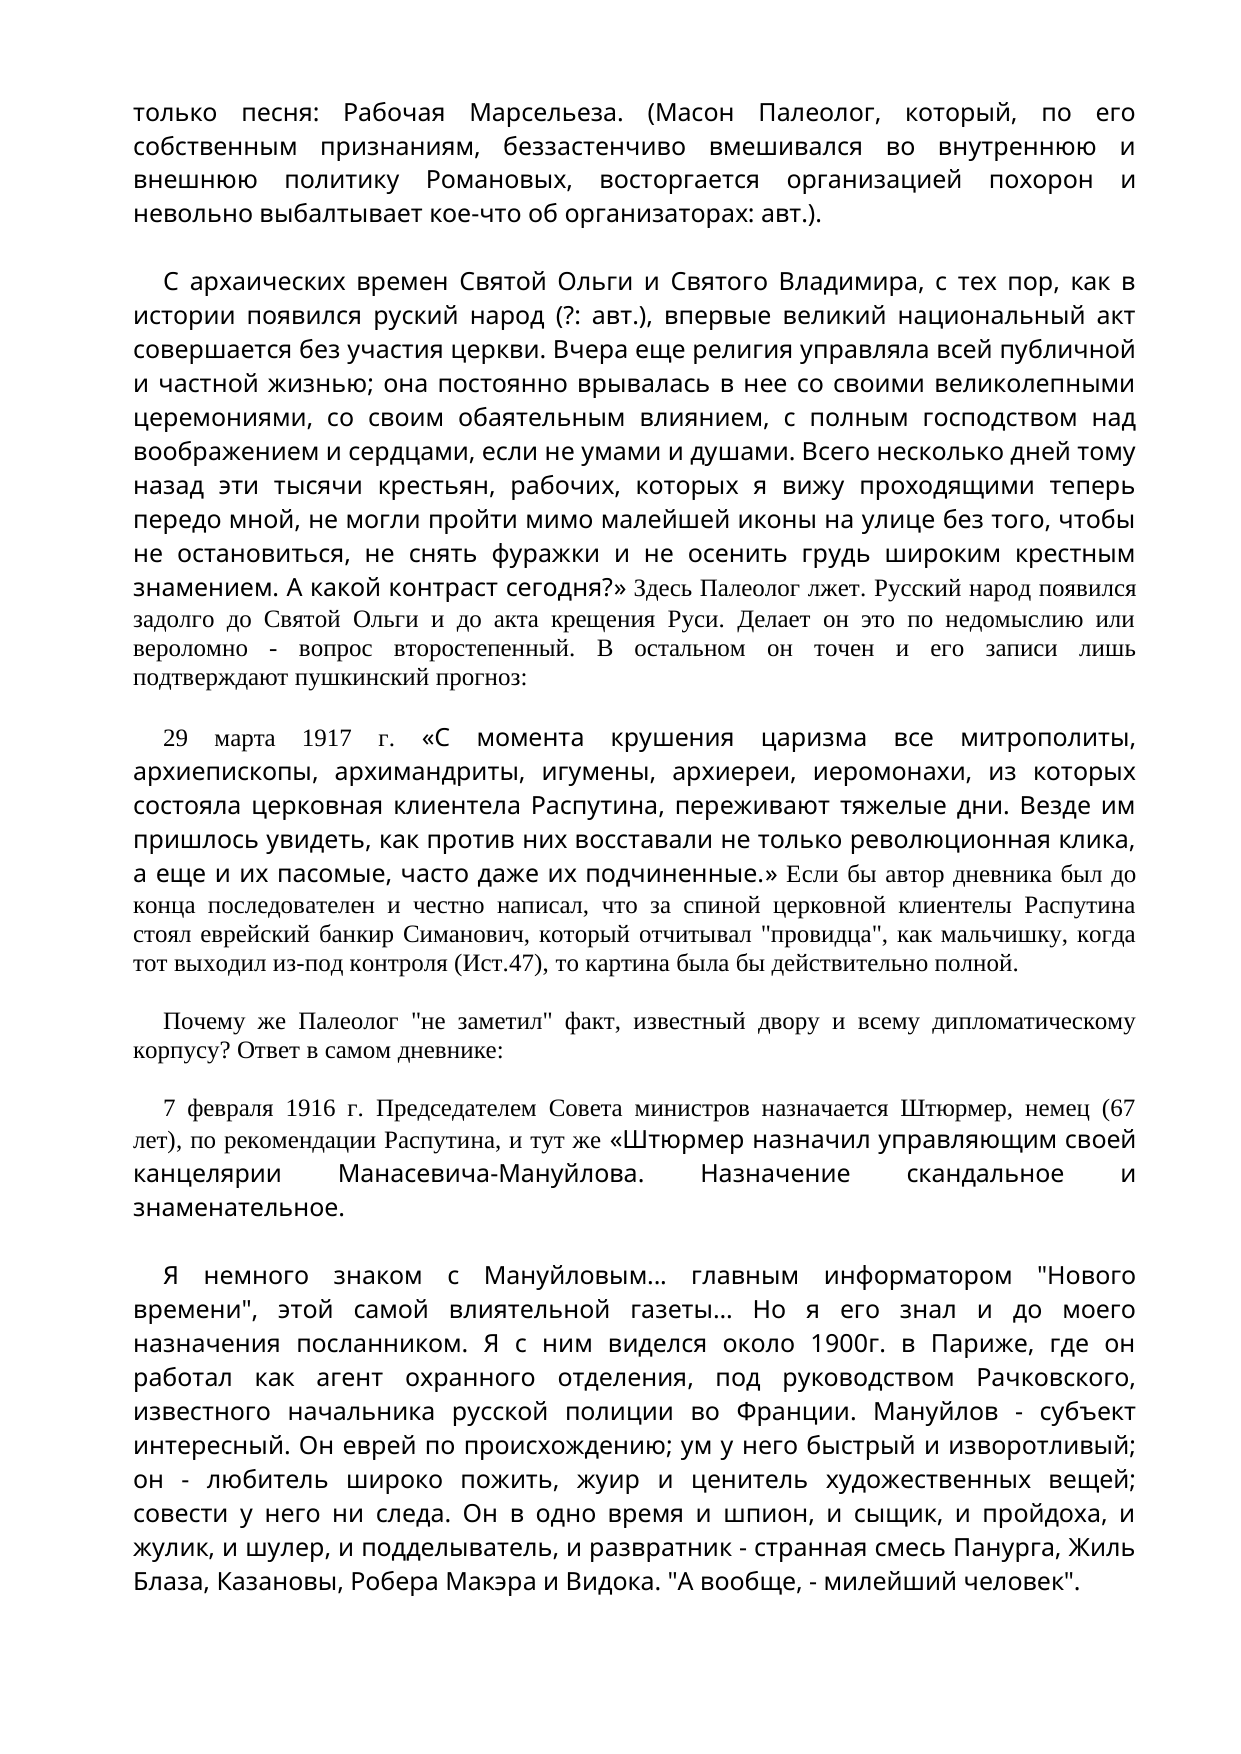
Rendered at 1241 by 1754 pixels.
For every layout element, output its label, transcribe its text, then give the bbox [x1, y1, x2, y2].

text 7 февраля 1916 г. Председателем Совета министров назначается Штюрмер, немец (67 лет), по рекомендации Распутина, и тут же «Штюрмер назначил управляющим своей канцелярии Манасевича-Мануйлова. Назначение скандальное и знаменательное. [133, 1093, 1137, 1224]
text 29 марта 1917 г. «С момента крушения царизма все митрополиты, архиепископы, архимандриты, игумены, архиереи, иеромонахи, из которых состояла церковная клиентела Распутина, переживают тяжелые дни. Везде им пришлось увидеть, как против них восставали не только революционная клика, а еще и их пасомые, часто даже их подчиненные.» Если бы автор дневника был до конца последователен и честно написал, что за спиной церковной клиентелы Распутина стоял еврейский банкир Симанович, который отчитывал "провидца", как мальчишку, когда тот выходил из-под контроля (Ист.47), то картина была бы действительно полной. [133, 720, 1137, 977]
text Я немного знаком с Мануйловым... главным информатором "Нового времени", этой самой влиятельной газеты... Но я его знал и до моего назначения посланником. Я с ним виделся около 1900г. в Париже, где он работал как агент охранного отделения, под руководством Рачковского, известного начальника русской полиции во Франции. Мануйлов - субъект интересный. Он еврей по происхождению; ум у него быстрый и изворотливый; он - любитель широко пожить, жуир и ценитель художественных вещей; совести у него ни следа. Он в одно время и шпион, и сыщик, и пройдоха, и жулик, и шулер, и подделыватель, и развратник - странная смесь Панурга, Жиль Блаза, Казановы, Робера Макэра и Видока. "А вообще, - милейший человек". [133, 1258, 1137, 1598]
text С архаических времен Святой Ольги и Святого Владимира, с тех пор, как в истории появился руский народ (?: авт.), впервые великий национальный акт совершается без участия церкви. Вчера еще религия управляла всей публичной и частной жизнью; она постоянно врывалась в нее со своими великолепными церемониями, со своим обаятельным влиянием, с полным господством над воображением и сердцами, если не умами и душами. Всего несколько дней тому назад эти тысячи крестьян, рабочих, которых я вижу проходящими теперь передо мной, не могли пройти мимо малейшей иконы на улице без того, чтобы не остановиться, не снять фуражки и не осенить грудь широким крестным знамением. А какой контраст сегодня?» Здесь Палеолог лжет. Русский народ появился задолго до Святой Ольги и до акта крещения Руси. Делает он это по недомыслию или вероломно - вопрос второстепенный. В остальном он точен и его записи лишь подтверждают пушкинский прогноз: [133, 264, 1137, 691]
text только песня: Рабочая Марсельеза. (Масон Палеолог, который, по его собственным признаниям, беззастенчиво вмешивался во внутреннюю и внешнюю политику Романовых, восторгается организацией похорон и невольно выбалтывает кое-что об организаторах: авт.). [133, 94, 1137, 230]
text Почему же Палеолог "не заметил" факт, известный двору и всему дипломатическому корпусу? Ответ в самом дневнике: [133, 1006, 1137, 1064]
